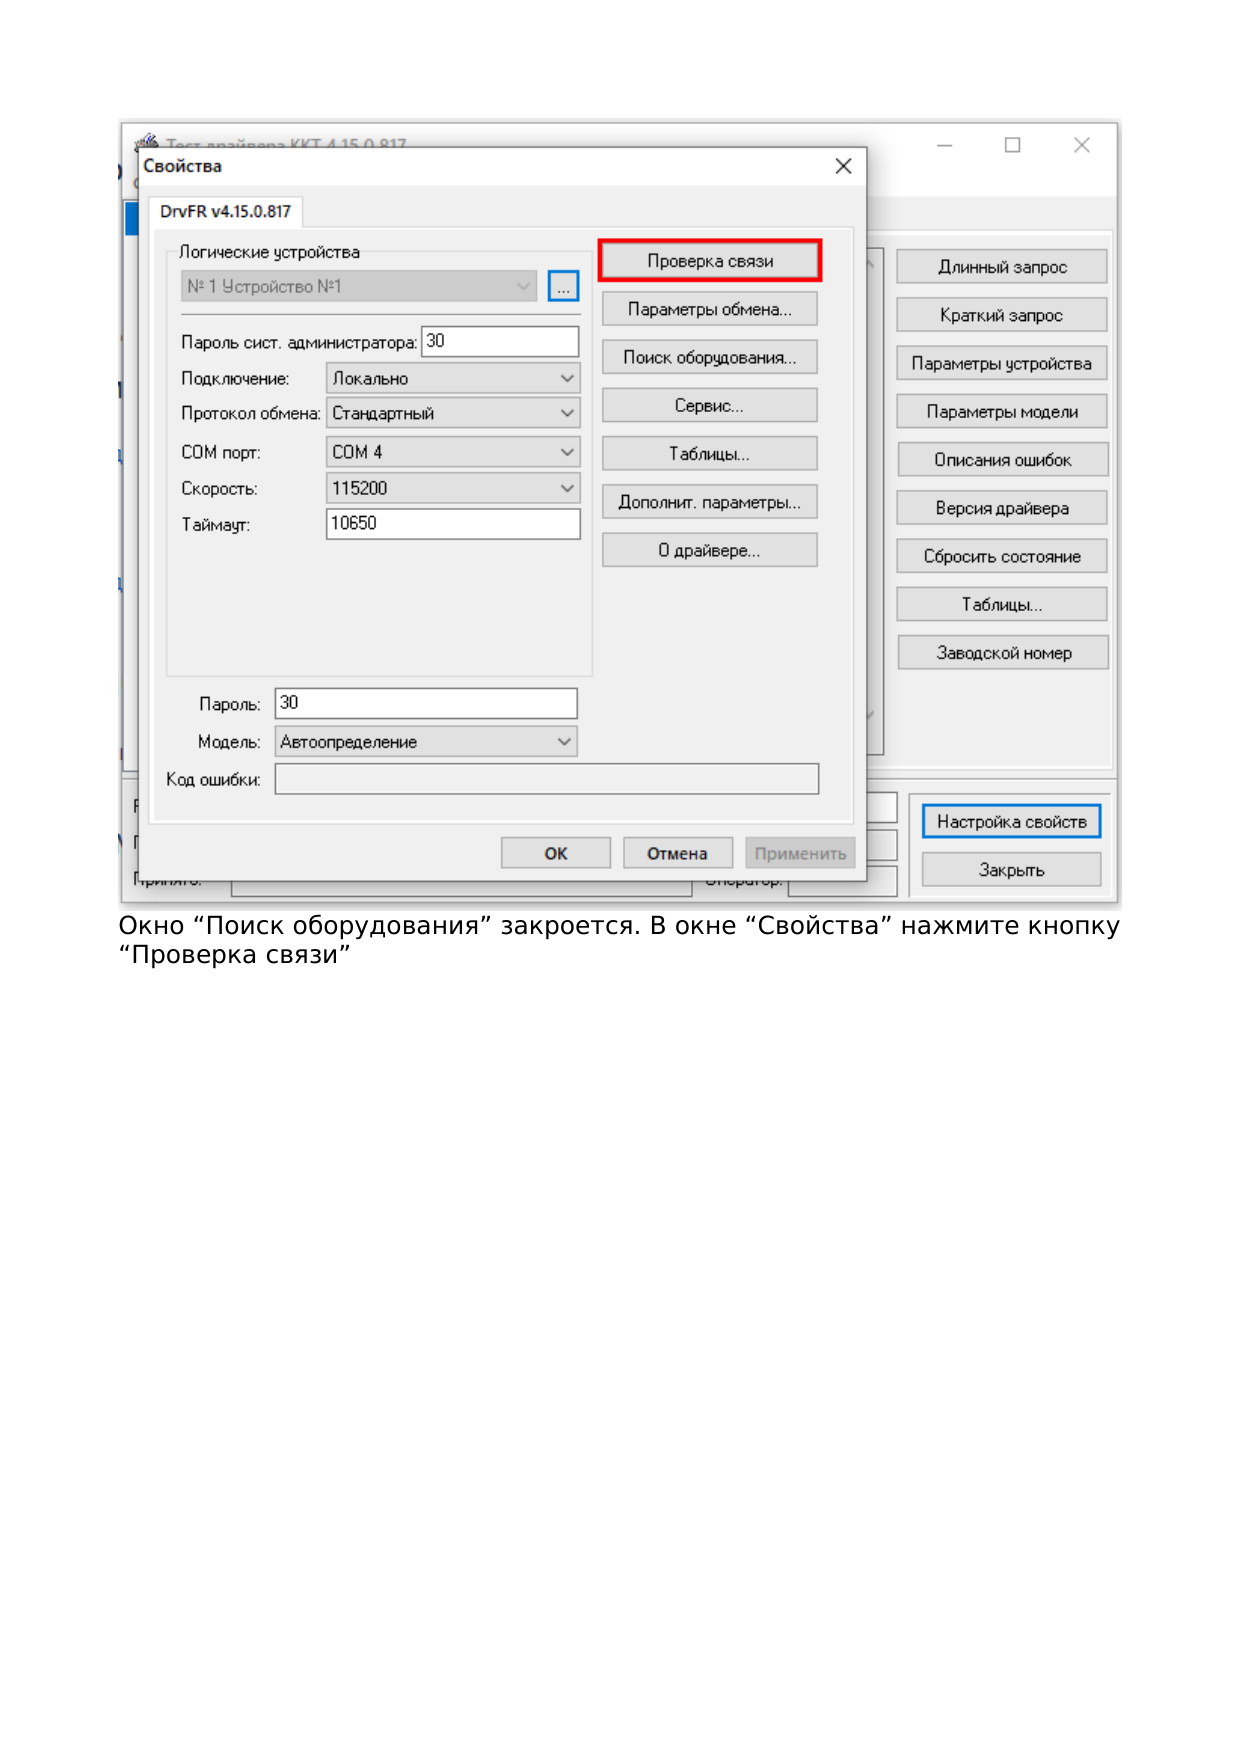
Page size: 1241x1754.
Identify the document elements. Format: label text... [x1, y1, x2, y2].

text Окно “Поиск оборудования” закроется. В окне “Свойства” нажмите кнопку “Проверка связи” [118, 911, 1122, 969]
picture [118, 118, 1123, 911]
